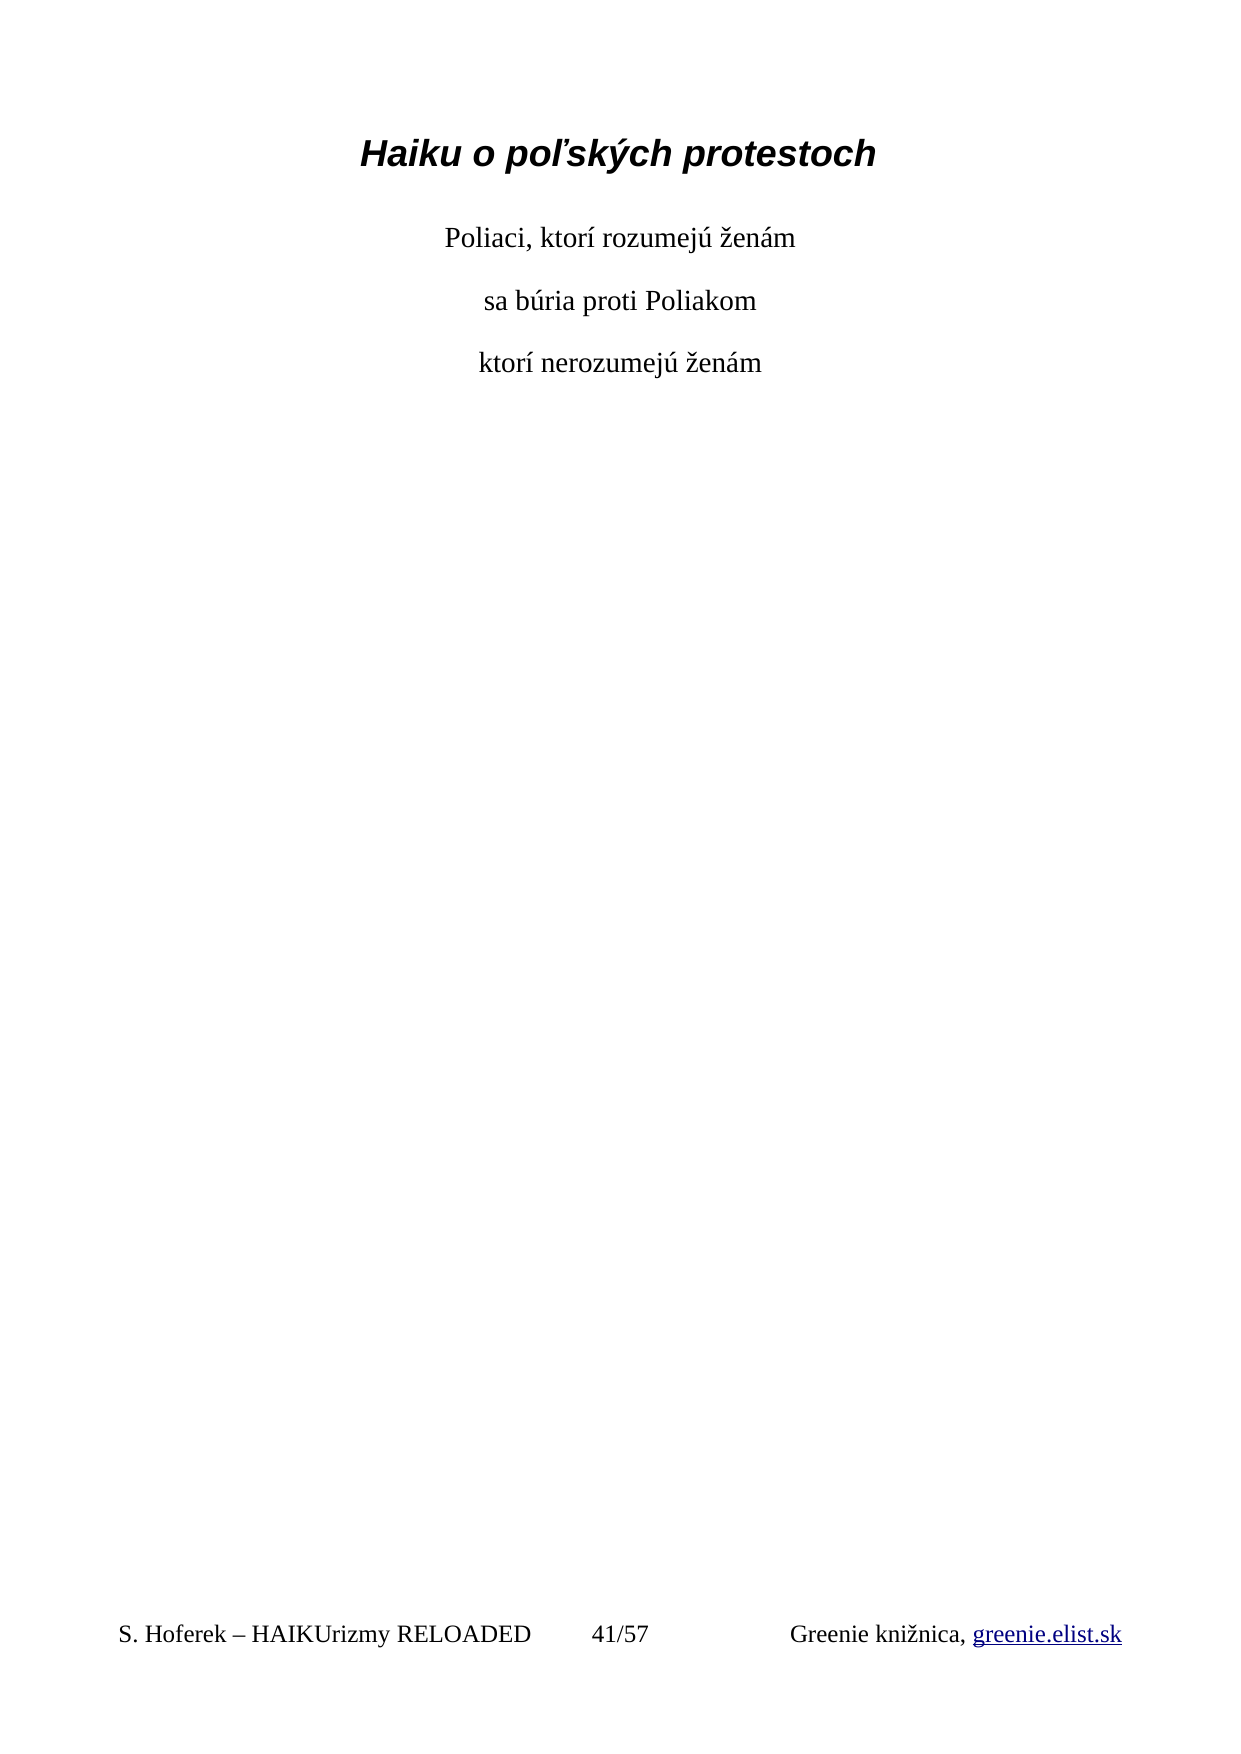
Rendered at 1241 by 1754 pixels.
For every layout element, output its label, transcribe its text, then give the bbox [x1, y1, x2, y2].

subtitle Haiku o poľských protestoch [106, 131, 1134, 174]
text ktorí nerozumejú ženám [106, 345, 1134, 378]
text Poliaci, ktorí rozumejú ženám [106, 221, 1134, 254]
text sa búria proti Poliakom [106, 283, 1134, 316]
